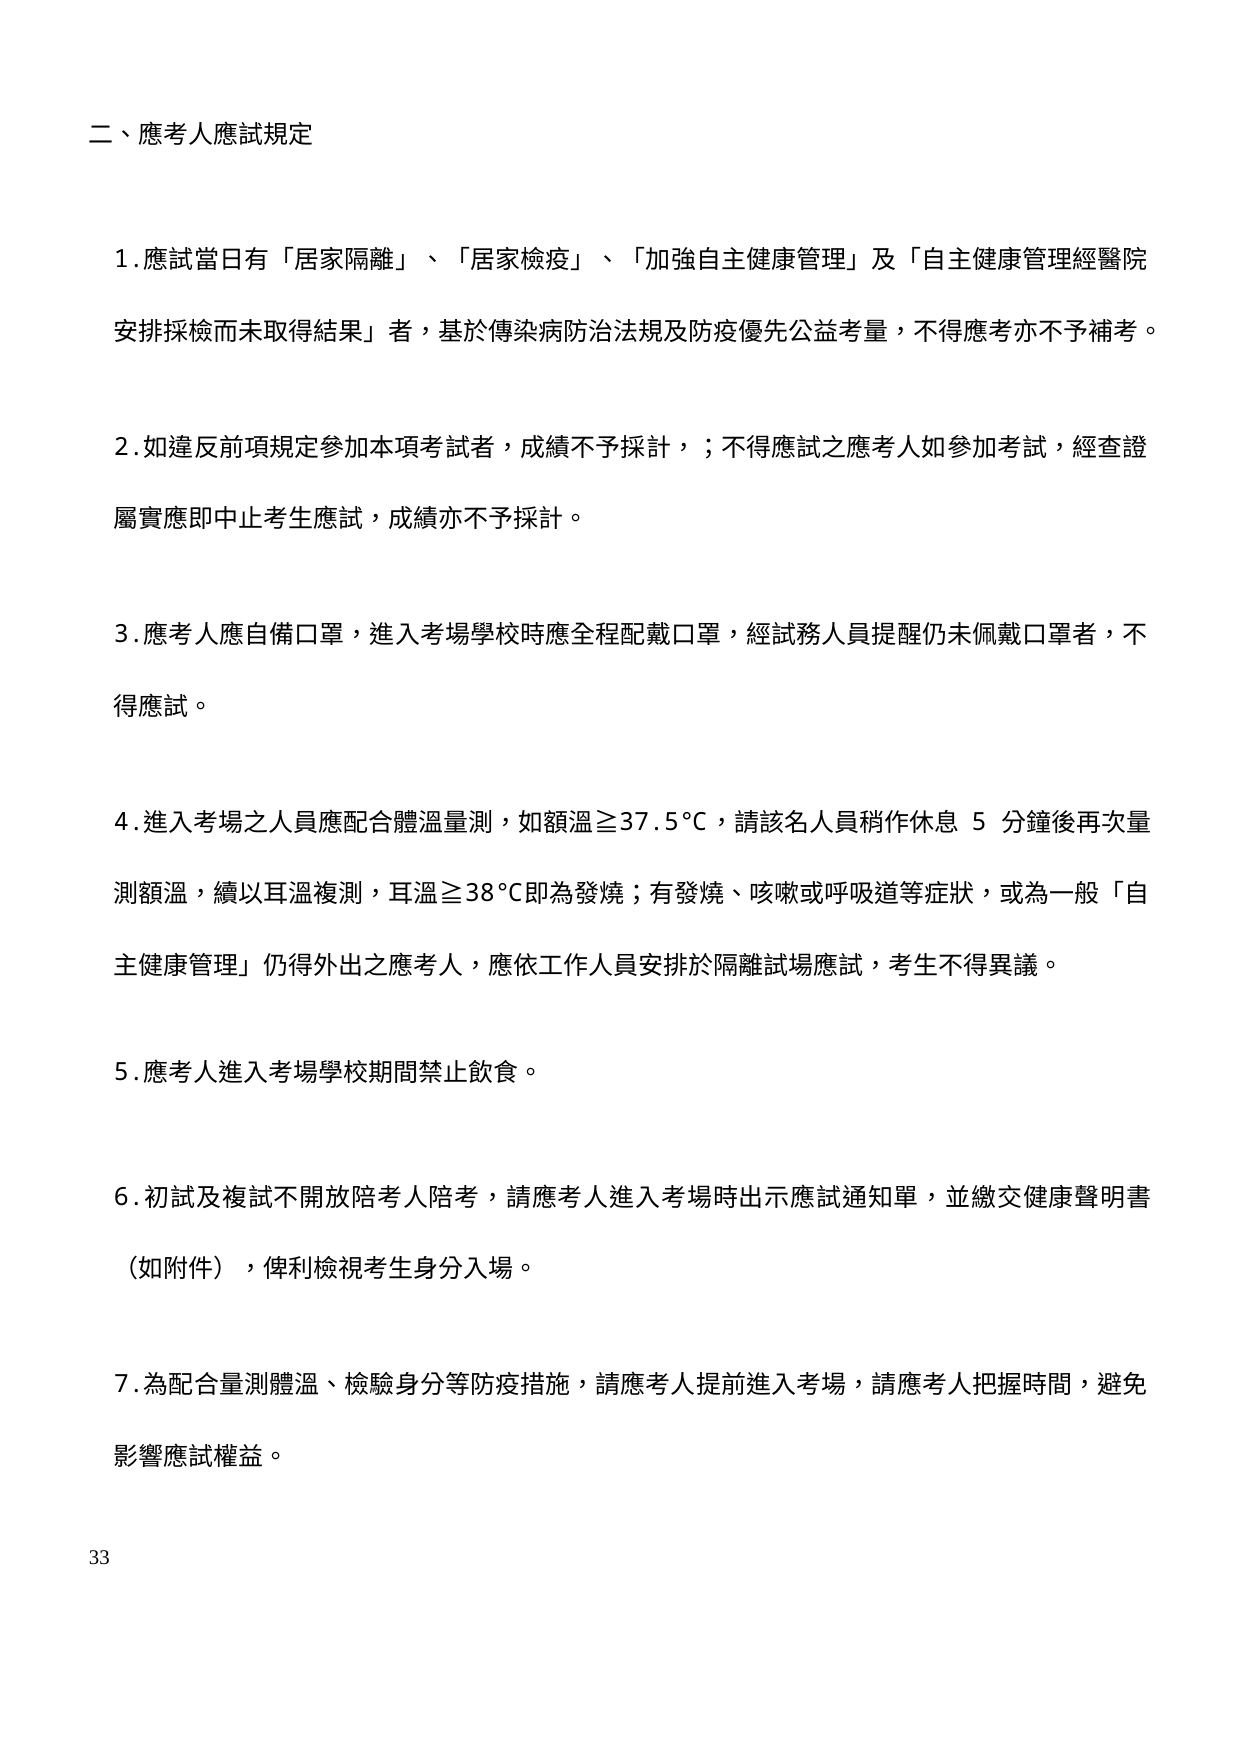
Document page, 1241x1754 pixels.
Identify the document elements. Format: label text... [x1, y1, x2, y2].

text 2.如違反前項規定參加本項考試者，成績不予採計，；不得應試之應考人如參加考試，經查證屬實應即中止考生應試，成績亦不予採計。 [114, 403, 1152, 538]
text 6.初試及複試不開放陪考人陪考，請應考人進入考場時出示應試通知單，並繳交健康聲明書（如附件），俾利檢視考生身分入場。 [114, 1153, 1152, 1288]
text 二、應考人應試規定 [89, 91, 1152, 153]
text 7.為配合量測體溫、檢驗身分等防疫措施，請應考人提前進入考場，請應考人把握時間，避免影響應試權益。 [114, 1341, 1152, 1475]
text 5.應考人進入考場學校期間禁止飲食。 [114, 1028, 1152, 1091]
text 4.進入考場之人員應配合體溫量測，如額溫≧37.5℃，請該名人員稍作休息 5 分鐘後再次量測額溫，續以耳溫複測，耳溫≧38℃即為發燒；有發燒、咳嗽或呼吸道等症狀，或為一般「自主健康管理」仍得外出之應考人，應依工作人員安排於隔離試場應試，考生不得異議。 [114, 778, 1152, 985]
text 3.應考人應自備口罩，進入考場學校時應全程配戴口罩，經試務人員提醒仍未佩戴口罩者，不得應試。 [114, 591, 1152, 725]
text 1.應試當日有「居家隔離」、「居家檢疫」、「加強自主健康管理」及「自主健康管理經醫院安排採檢而未取得結果」者，基於傳染病防治法規及防疫優先公益考量，不得應考亦不予補考。 [114, 216, 1152, 350]
